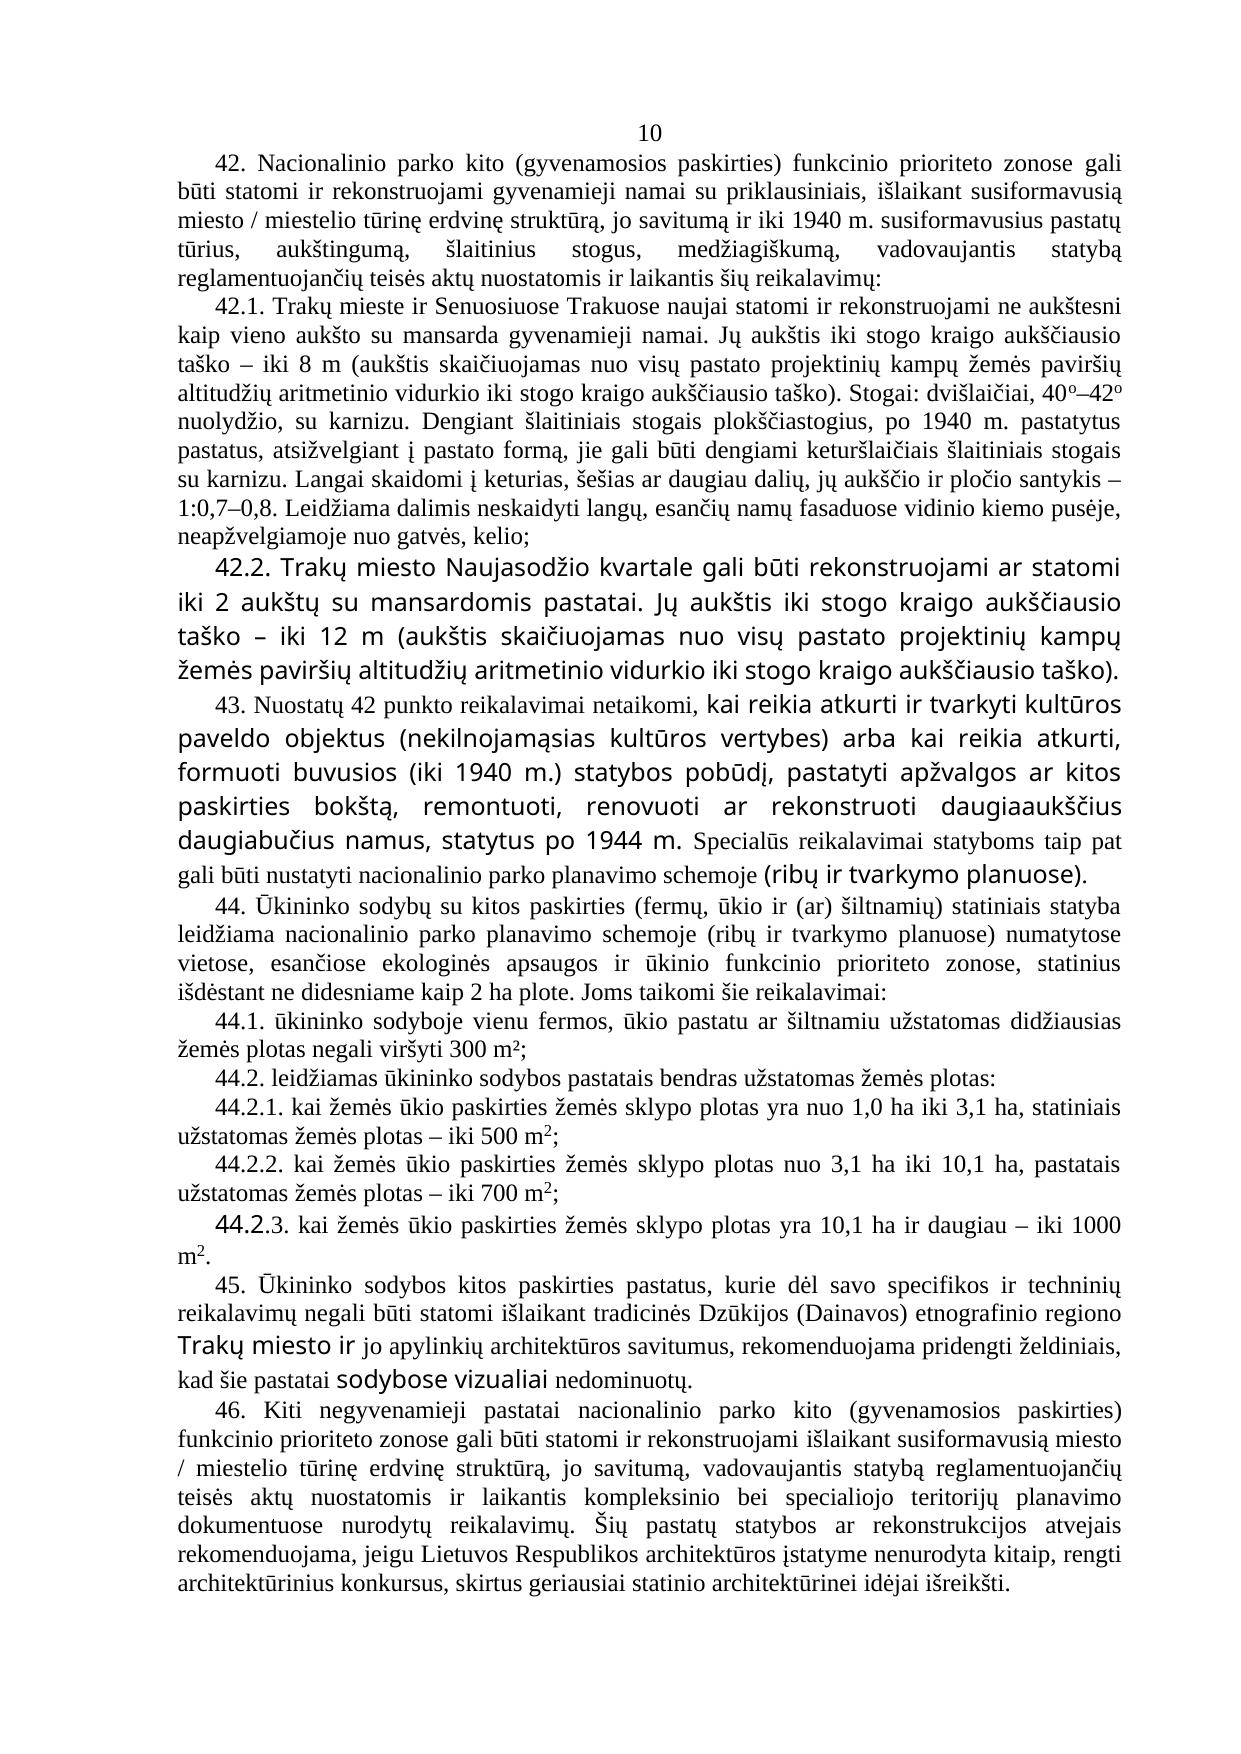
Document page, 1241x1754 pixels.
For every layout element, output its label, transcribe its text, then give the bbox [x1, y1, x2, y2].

text 43. Nuostatų 42 punkto reikalavimai netaikomi, kai reikia atkurti ir tvarkyti kultūros paveldo objektus (nekilnojamąsias kultūros vertybes) arba kai reikia atkurti, formuoti buvusios (iki 1940 m.) statybos pobūdį, pastatyti apžvalgos ar kitos paskirties bokštą, remontuoti, renovuoti ar rekonstruoti daugiaaukščius daugiabučius namus, statytus po 1944 m. Specialūs reikalavimai statyboms taip pat gali būti nustatyti nacionalinio parko planavimo schemoje (ribų ir tvarkymo planuose). [177, 686, 1122, 891]
text 44.2.2. kai žemės ūkio paskirties žemės sklypo plotas nuo 3,1 ha iki 10,1 ha, pastatais užstatomas žemės plotas – iki 700 m2; [177, 1149, 1122, 1207]
text 45. Ūkininko sodybos kitos paskirties pastatus, kurie dėl savo specifikos ir techninių reikalavimų negali būti statomi išlaikant tradicinės Dzūkijos (Dainavos) etnografinio regiono Trakų miesto ir jo apylinkių architektūros savitumus, rekomenduojama pridengti želdiniais, kad šie pastatai sodybose vizualiai nedominuotų. [177, 1270, 1122, 1395]
text 44.1. ūkininko sodyboje vienu fermos, ūkio pastatu ar šiltnamiu užstatomas didžiausias žemės plotas negali viršyti 300 m²; [177, 1006, 1122, 1063]
text 44.2.3. kai žemės ūkio paskirties žemės sklypo plotas yra 10,1 ha ir daugiau – iki 1000 m2. [177, 1207, 1122, 1270]
text 42.1. Trakų mieste ir Senuosiuose Trakuose naujai statomi ir rekonstruojami ne aukštesni kaip vieno aukšto su mansarda gyvenamieji namai. Jų aukštis iki stogo kraigo aukščiausio taško – iki 8 m (aukštis skaičiuojamas nuo visų pastato projektinių kampų žemės paviršių altitudžių aritmetinio vidurkio iki stogo kraigo aukščiausio taško). Stogai: dvišlaičiai, 40o–42o nuolydžio, su karnizu. Dengiant šlaitiniais stogais plokščiastogius, po 1940 m. pastatytus pastatus, atsižvelgiant į pastato formą, jie gali būti dengiami keturšlaičiais šlaitiniais stogais su karnizu. Langai skaidomi į keturias, šešias ar daugiau dalių, jų aukščio ir pločio santykis – 1:0,7–0,8. Leidžiama dalimis neskaidyti langų, esančių namų fasaduose vidinio kiemo pusėje, neapžvelgiamoje nuo gatvės, kelio; [177, 291, 1122, 550]
text 42.2. Trakų miesto Naujasodžio kvartale gali būti rekonstruojami ar statomi iki 2 aukštų su mansardomis pastatai. Jų aukštis iki stogo kraigo aukščiausio taško – iki 12 m (aukštis skaičiuojamas nuo visų pastato projektinių kampų žemės paviršių altitudžių aritmetinio vidurkio iki stogo kraigo aukščiausio taško). [177, 550, 1122, 686]
text 44.2. leidžiamas ūkininko sodybos pastatais bendras užstatomas žemės plotas: [177, 1063, 1122, 1092]
text 44. Ūkininko sodybų su kitos paskirties (fermų, ūkio ir (ar) šiltnamių) statiniais statyba leidžiama nacionalinio parko planavimo schemoje (ribų ir tvarkymo planuose) numatytose vietose, esančiose ekologinės apsaugos ir ūkinio funkcinio prioriteto zonose, statinius išdėstant ne didesniame kaip 2 ha plote. Joms taikomi šie reikalavimai: [177, 891, 1122, 1006]
text 44.2.1. kai žemės ūkio paskirties žemės sklypo plotas yra nuo 1,0 ha iki 3,1 ha, statiniais užstatomas žemės plotas – iki 500 m2; [177, 1092, 1122, 1149]
text 46. Kiti negyvenamieji pastatai nacionalinio parko kito (gyvenamosios paskirties) funkcinio prioriteto zonose gali būti statomi ir rekonstruojami išlaikant susiformavusią miesto / miestelio tūrinę erdvinę struktūrą, jo savitumą, vadovaujantis statybą reglamentuojančių teisės aktų nuostatomis ir laikantis kompleksinio bei specialiojo teritorijų planavimo dokumentuose nurodytų reikalavimų. Šių pastatų statybos ar rekonstrukcijos atvejais rekomenduojama, jeigu Lietuvos Respublikos architektūros įstatyme nenurodyta kitaip, rengti architektūrinius konkursus, skirtus geriausiai statinio architektūrinei idėjai išreikšti. [177, 1395, 1122, 1597]
text 42. Nacionalinio parko kito (gyvenamosios paskirties) funkcinio prioriteto zonose gali būti statomi ir rekonstruojami gyvenamieji namai su priklausiniais, išlaikant susiformavusią miesto / miestelio tūrinę erdvinę struktūrą, jo savitumą ir iki 1940 m. susiformavusius pastatų tūrius, aukštingumą, šlaitinius stogus, medžiagiškumą, vadovaujantis statybą reglamentuojančių teisės aktų nuostatomis ir laikantis šių reikalavimų: [177, 148, 1122, 291]
